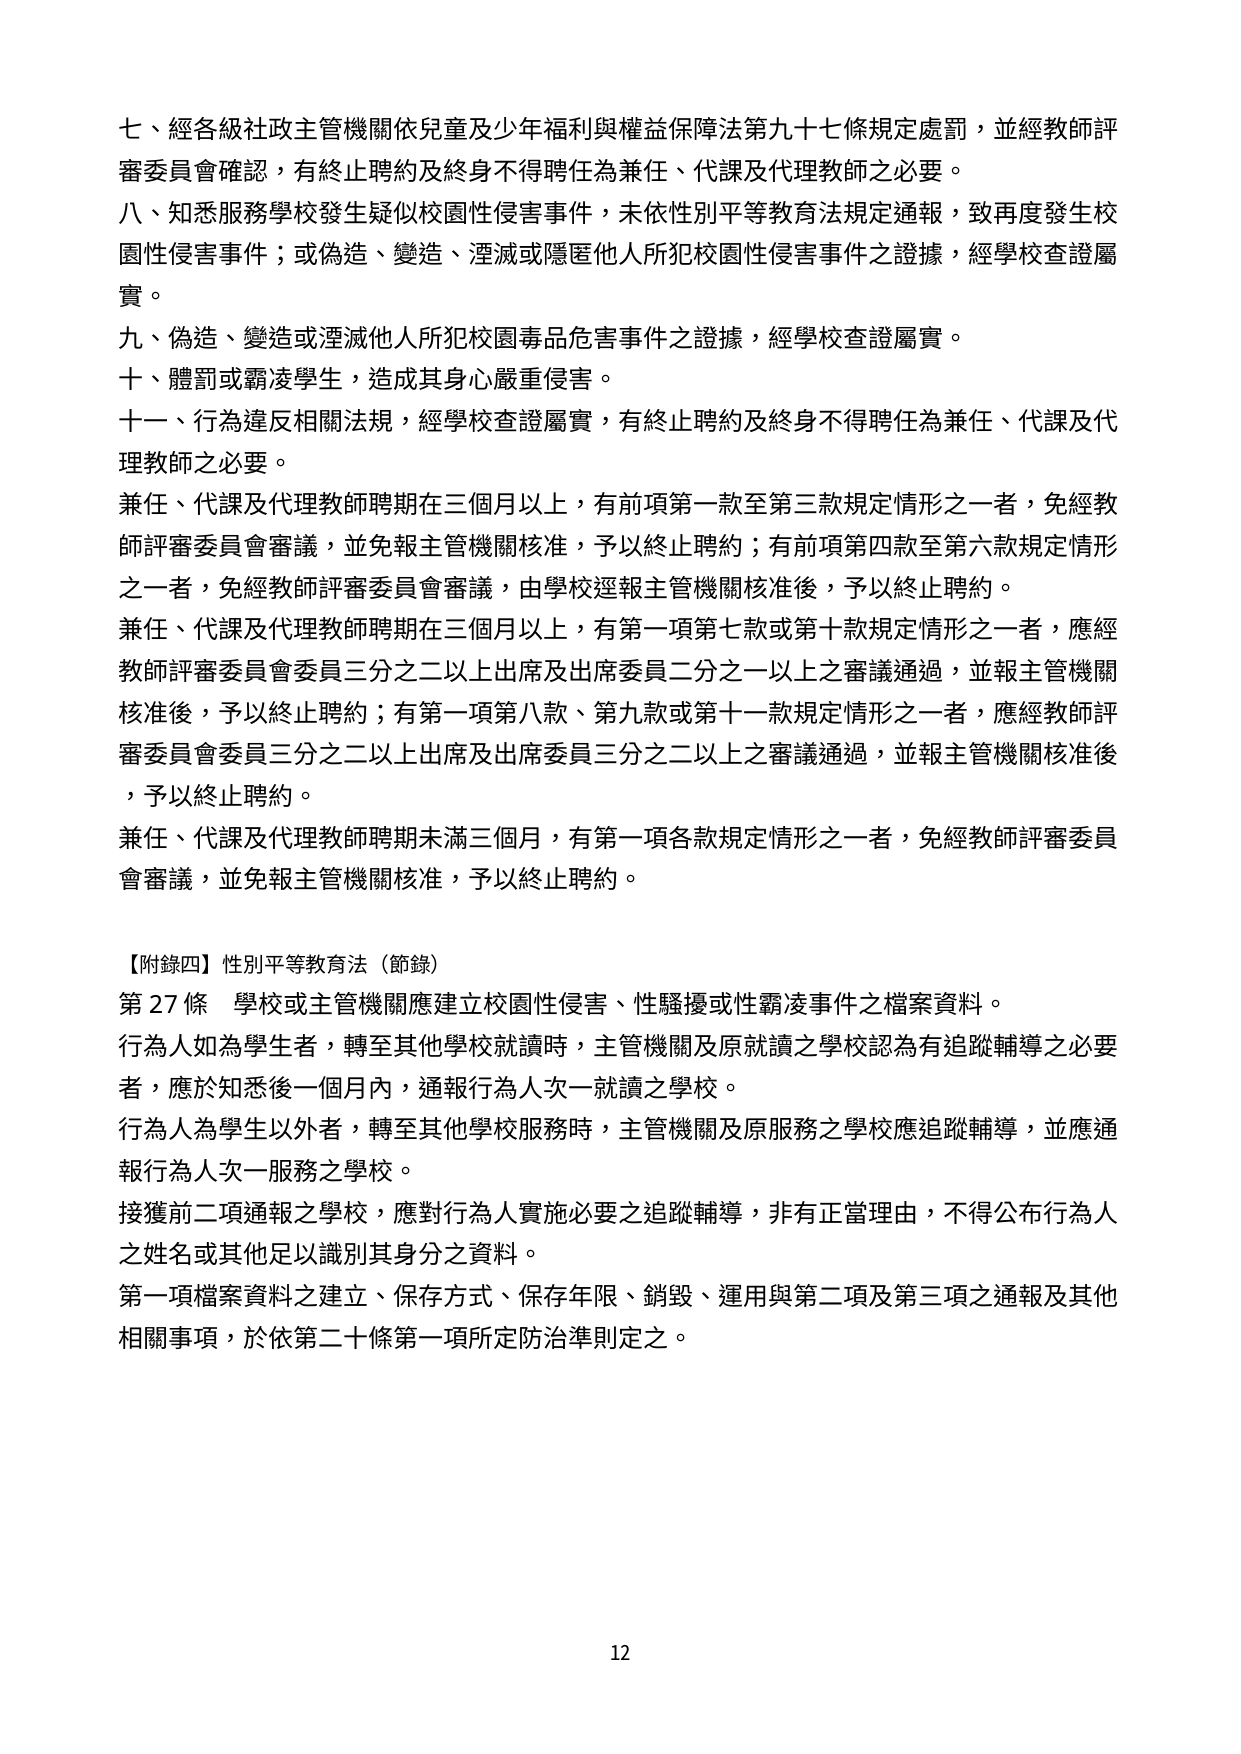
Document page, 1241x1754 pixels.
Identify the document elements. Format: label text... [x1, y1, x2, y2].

text 十、體罰或霸凌學生，造成其身心嚴重侵害。 [118, 356, 1122, 397]
text 【附錄四】性別平等教育法（節錄） [118, 939, 1122, 981]
text ，予以終止聘約。 [118, 772, 1122, 814]
text 第27條 學校或主管機關應建立校園性侵害、性騷擾或性霸凌事件之檔案資料。 [118, 981, 1122, 1022]
text 十一、行為違反相關法規，經學校查證屬實，有終止聘約及終身不得聘任為兼任、代課及代理教師之必要。 [118, 397, 1122, 481]
text 兼任、代課及代理教師聘期在三個月以上，有前項第一款至第三款規定情形之一者，免經教師評審委員會審議，並免報主管機關核准，予以終止聘約；有前項第四款至第六款規定情形之一者，免經教師評審委員會審議，由學校逕報主管機關核准後，予以終止聘約。 [118, 481, 1122, 606]
text 七、經各級社政主管機關依兒童及少年福利與權益保障法第九十七條規定處罰，並經教師評審委員會確認，有終止聘約及終身不得聘任為兼任、代課及代理教師之必要。 [118, 106, 1122, 189]
text 八、知悉服務學校發生疑似校園性侵害事件，未依性別平等教育法規定通報，致再度發生校園性侵害事件；或偽造、變造、湮滅或隱匿他人所犯校園性侵害事件之證據，經學校查證屬實。 [118, 189, 1122, 314]
text 接獲前二項通報之學校，應對行為人實施必要之追蹤輔導，非有正當理由，不得公布行為人之姓名或其他足以識別其身分之資料。 [118, 1189, 1122, 1272]
text 九、偽造、變造或湮滅他人所犯校園毒品危害事件之證據，經學校查證屬實。 [118, 314, 1122, 356]
text 兼任、代課及代理教師聘期未滿三個月，有第一項各款規定情形之一者，免經教師評審委員會審議，並免報主管機關核准，予以終止聘約。 [118, 814, 1122, 897]
text 行為人為學生以外者，轉至其他學校服務時，主管機關及原服務之學校應追蹤輔導，並應通報行為人次一服務之學校。 [118, 1106, 1122, 1189]
text 第一項檔案資料之建立、保存方式、保存年限、銷毀、運用與第二項及第三項之通報及其他相關事項，於依第二十條第一項所定防治準則定之。 [118, 1272, 1122, 1356]
text 行為人如為學生者，轉至其他學校就讀時，主管機關及原就讀之學校認為有追蹤輔導之必要者，應於知悉後一個月內，通報行為人次一就讀之學校。 [118, 1022, 1122, 1106]
text 兼任、代課及代理教師聘期在三個月以上，有第一項第七款或第十款規定情形之一者，應經教師評審委員會委員三分之二以上出席及出席委員二分之一以上之審議通過，並報主管機關核准後，予以終止聘約；有第一項第八款、第九款或第十一款規定情形之一者，應經教師評審委員會委員三分之二以上出席及出席委員三分之二以上之審議通過，並報主管機關核准後 [118, 606, 1122, 772]
